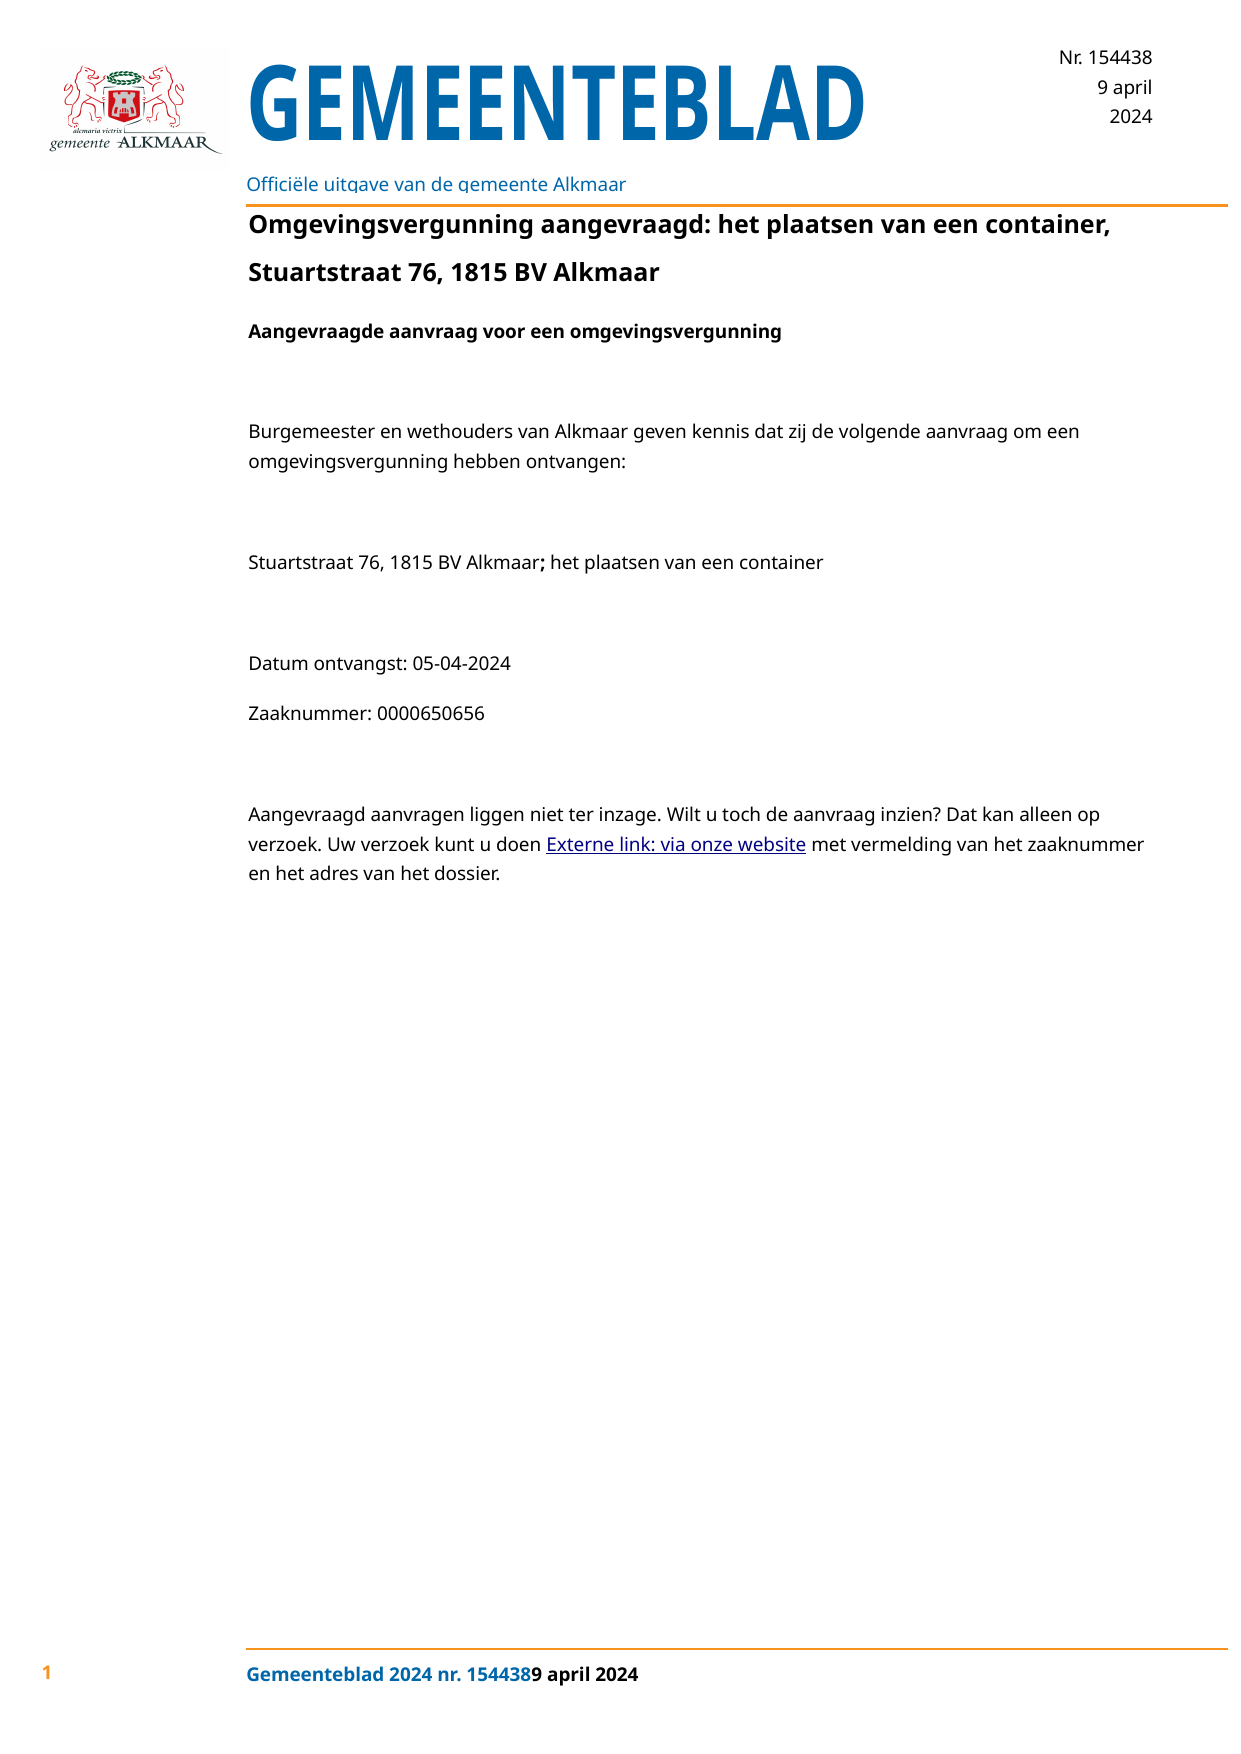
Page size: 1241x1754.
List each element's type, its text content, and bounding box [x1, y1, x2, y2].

text Aangevraagd aanvragen liggen niet ter inzage. Wilt u toch de aanvraag inzien? Dat kan alleen op verzoek. Uw verzoek kunt u doen Externe link: via onze website met vermelding van het zaaknummer en het adres van het dossier. [248, 801, 1152, 886]
text Datum ontvangst: 05-04-2024 [248, 650, 1152, 676]
text Stuartstraat 76, 1815 BV Alkmaar; het plaatsen van een container [248, 549, 1152, 575]
text Omgevingsvergunning aangevraagd: het plaatsen van een container, Stuartstraat 76, 1815 BV Alkmaar [248, 207, 1152, 288]
text Burgemeester en wethouders van Alkmaar geven kennis dat zij de volgende aanvraag om een omgevingsvergunning hebben ontvangen: [248, 419, 1152, 474]
text Aangevraagde aanvraag voor een omgevingsvergunning [248, 318, 1152, 344]
text Zaaknummer: 0000650656 [248, 700, 1152, 726]
picture [41, 47, 231, 172]
